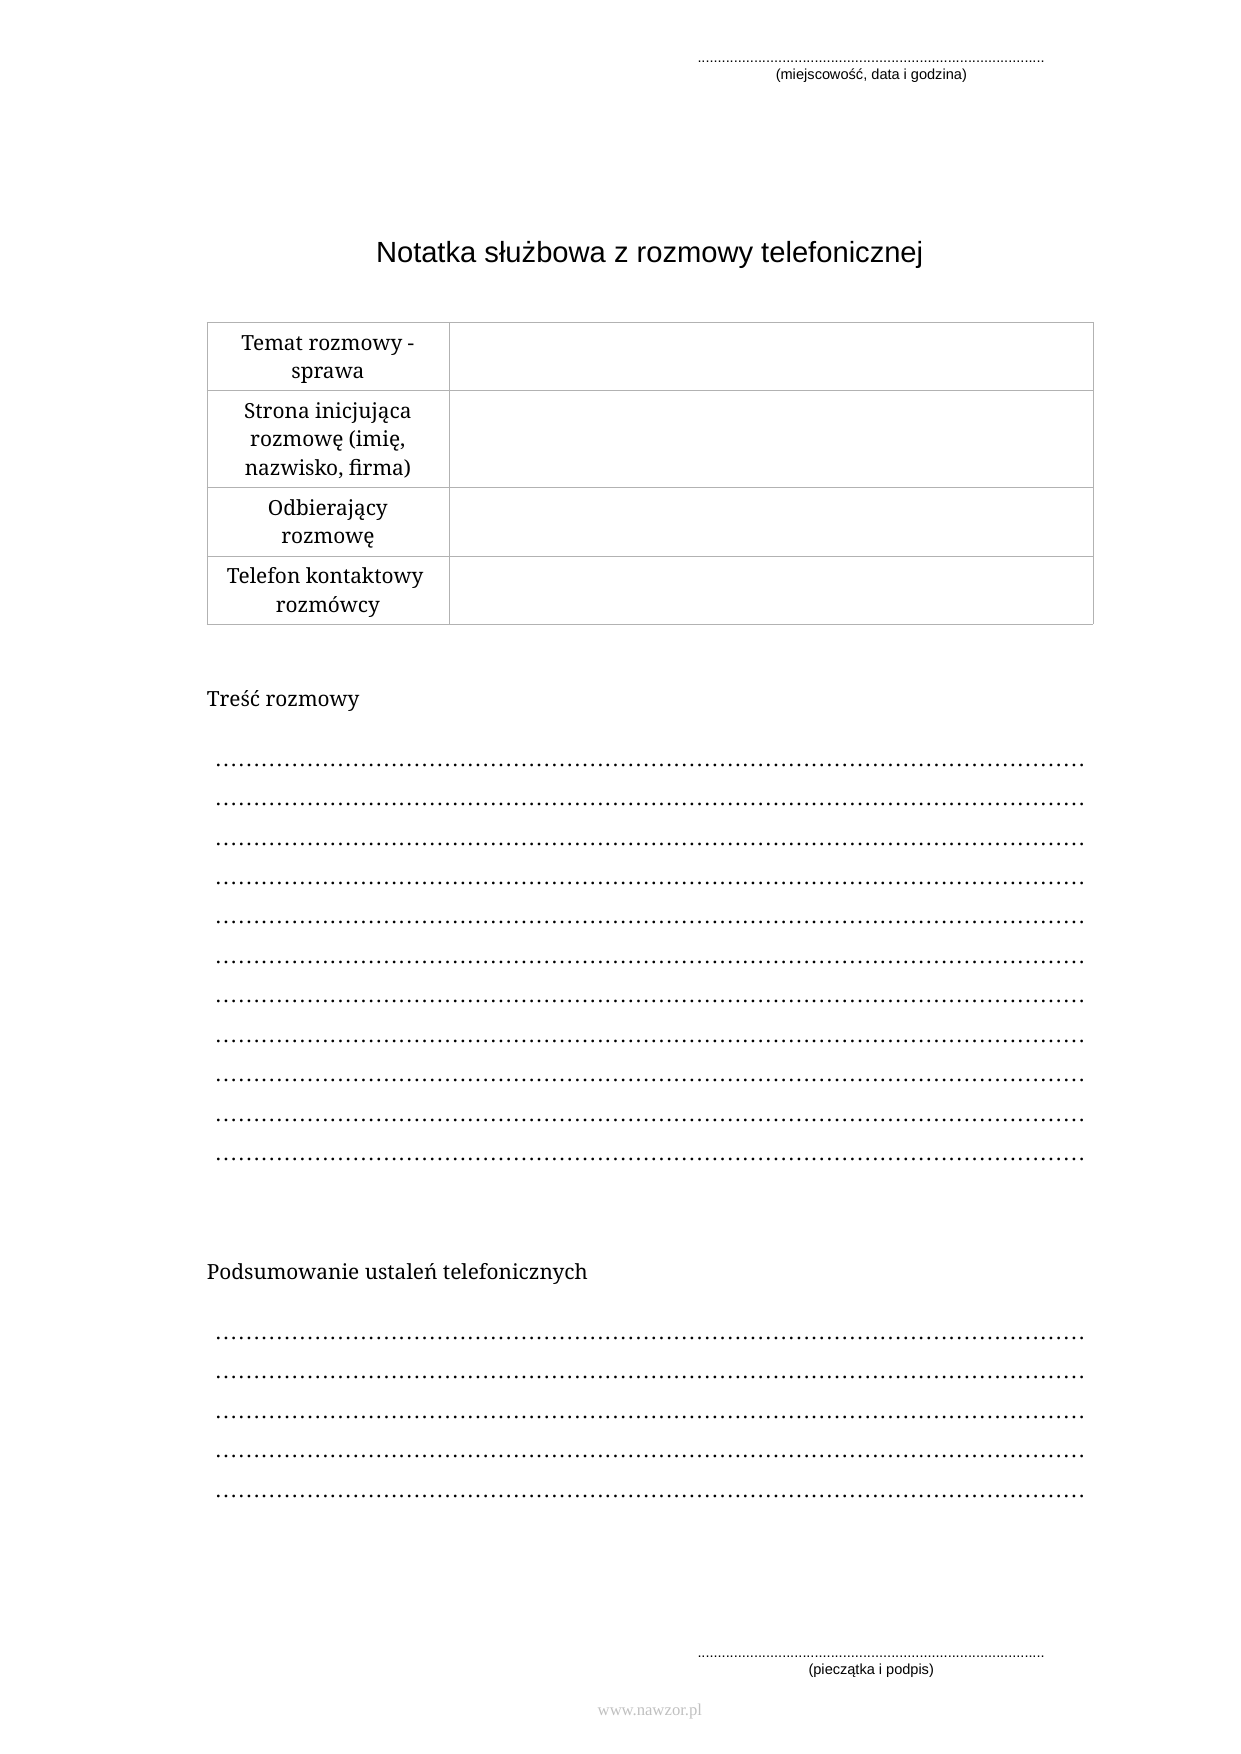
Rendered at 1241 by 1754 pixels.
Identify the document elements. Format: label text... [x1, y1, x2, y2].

text …………………………………………………………………………………………………… [207, 1476, 1093, 1502]
table_cell Odbierający rozmowę [208, 488, 449, 556]
text …………………………………………………………………………………………………… [207, 1397, 1093, 1423]
table_cell Telefon kontaktowy rozmówcy [208, 557, 449, 624]
table_cell [450, 488, 1093, 556]
text …………………………………………………………………………………………………… [207, 1436, 1093, 1463]
text …………………………………………………………………………………………………… [207, 784, 1093, 811]
text …………………………………………………………………………………………………… [207, 745, 1093, 771]
table_header [450, 323, 1093, 390]
text Treść rozmowy [207, 684, 1093, 713]
table_header Temat rozmowy - sprawa [208, 323, 449, 390]
table_cell Strona inicjująca rozmowę (imię, nazwisko, firma) [208, 391, 449, 487]
text …………………………………………………………………………………………………… [207, 903, 1093, 929]
text …………………………………………………………………………………………………… [207, 1357, 1093, 1384]
text ……………………………………………………………………………………………………………………………………………………………………………………………………………………………………………………………………………………………………………… [207, 1061, 1093, 1166]
text Podsumowanie ustaleń telefonicznych [207, 1257, 1093, 1286]
text …………………………………………………………………………………………………… [207, 1021, 1093, 1047]
table_cell [450, 391, 1093, 487]
subtitle Notatka służbowa z rozmowy telefonicznej [207, 235, 1093, 269]
text …………………………………………………………………………………………………… [207, 982, 1093, 1008]
table_header [207, 1588, 649, 1683]
table_header ...................................................................................... (pieczątka i podpis) [650, 1588, 1093, 1683]
text …………………………………………………………………………………………………… [207, 1318, 1093, 1344]
text …………………………………………………………………………………………………… [207, 863, 1093, 889]
text …………………………………………………………………………………………………… [207, 942, 1093, 968]
text …………………………………………………………………………………………………… [207, 824, 1093, 850]
table_cell [450, 557, 1093, 624]
